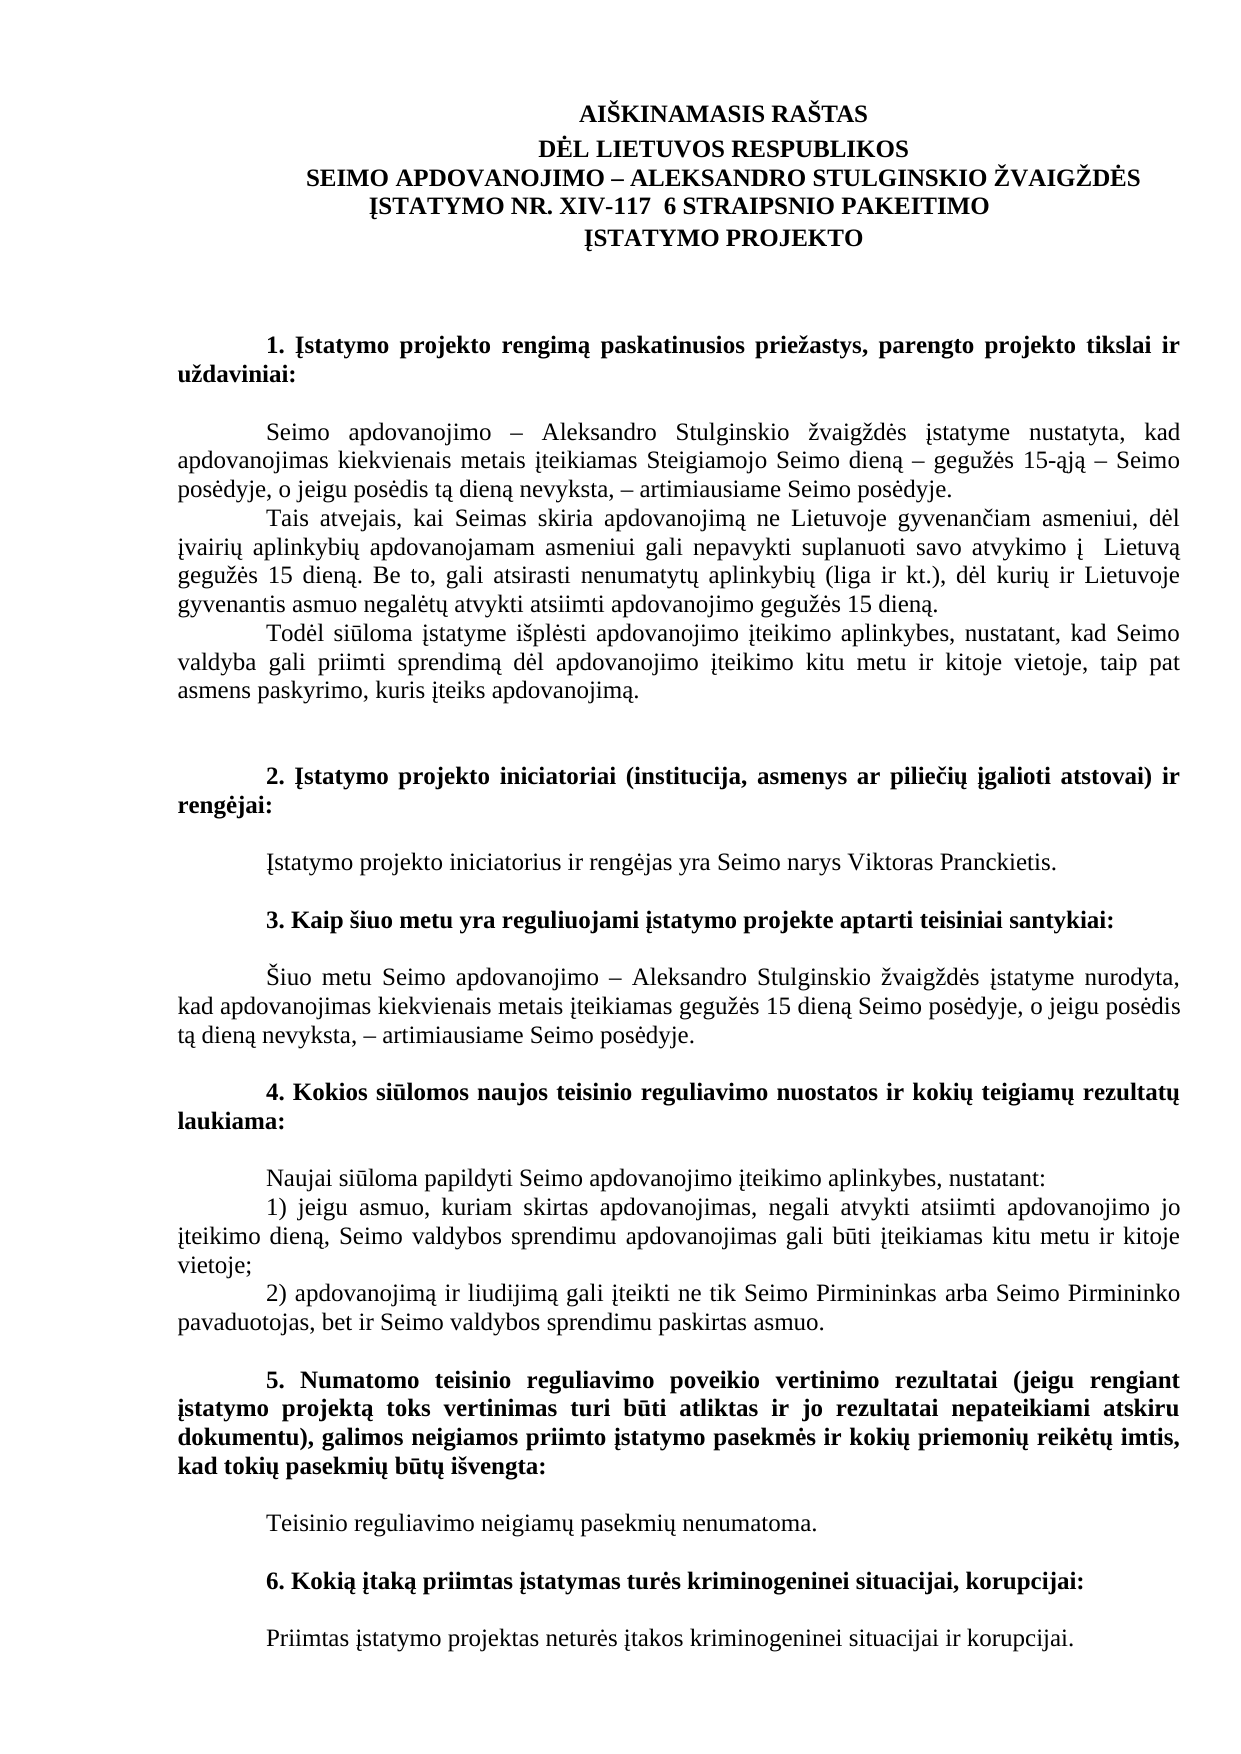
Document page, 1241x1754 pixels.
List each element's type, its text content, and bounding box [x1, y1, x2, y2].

text 5. Numatomo teisinio reguliavimo poveikio vertinimo rezultatai (jeigu rengiant įstatymo projektą toks vertinimas turi būti atliktas ir jo rezultatai nepateikiami atskiru dokumentu), galimos neigiamos priimto įstatymo pasekmės ir kokių priemonių reikėtų imtis, kad tokių pasekmių būtų išvengta: [177, 1365, 1181, 1480]
text Įstatymo projekto iniciatorius ir rengėjas yra Seimo narys Viktoras Pranckietis. [177, 847, 1181, 876]
text 2. Įstatymo projekto iniciatoriai (institucija, asmenys ar piliečių įgalioti atstovai) ir rengėjai: [177, 761, 1181, 818]
text Teisinio reguliavimo neigiamų pasekmių nenumatoma. [177, 1508, 1181, 1537]
text SEIMO APDOVANOJIMO – ALEKSANDRO STULGINSKIO ŽVAIGŽDĖS ĮSTATYMO nr. XIV-117 6 STRAIPSNIO PAKEITIMO [177, 163, 1181, 220]
text Priimtas įstatymo projektas neturės įtakos kriminogeninei situacijai ir korupcijai. [177, 1623, 1181, 1652]
text DĖL LIETUVOS RESPUBLIKOS [177, 134, 1181, 163]
text ĮSTATYMO PROJEKTO [177, 220, 1181, 251]
text 4. Kokios siūlomos naujos teisinio reguliavimo nuostatos ir kokių teigiamų rezultatų laukiama: [177, 1077, 1181, 1135]
text 1) jeigu asmuo, kuriam skirtas apdovanojimas, negali atvykti atsiimti apdovanojimo jo įteikimo dieną, Seimo valdybos sprendimu apdovanojimas gali būti įteikiamas kitu metu ir kitoje vietoje; [177, 1192, 1181, 1278]
text Šiuo metu Seimo apdovanojimo – Aleksandro Stulginskio žvaigždės įstatyme nurodyta, kad apdovanojimas kiekvienais metais įteikiamas gegužės 15 dieną Seimo posėdyje, o jeigu posėdis tą dieną nevyksta, – artimiausiame Seimo posėdyje. [177, 962, 1181, 1048]
subtitle AIŠKINAMASIS RAŠTAS [177, 99, 1181, 128]
text Seimo apdovanojimo – Aleksandro Stulginskio žvaigždės įstatyme nustatyta, kad apdovanojimas kiekvienais metais įteikiamas Steigiamojo Seimo dieną – gegužės 15-ąją – Seimo posėdyje, o jeigu posėdis tą dieną nevyksta, – artimiausiame Seimo posėdyje. [177, 417, 1181, 503]
text Todėl siūloma įstatyme išplėsti apdovanojimo įteikimo aplinkybes, nustatant, kad Seimo valdyba gali priimti sprendimą dėl apdovanojimo įteikimo kitu metu ir kitoje vietoje, taip pat asmens paskyrimo, kuris įteiks apdovanojimą. [177, 618, 1181, 704]
text Tais atvejais, kai Seimas skiria apdovanojimą ne Lietuvoje gyvenančiam asmeniui, dėl įvairių aplinkybių apdovanojamam asmeniui gali nepavykti suplanuoti savo atvykimo į Lietuvą gegužės 15 dieną. Be to, gali atsirasti nenumatytų aplinkybių (liga ir kt.), dėl kurių ir Lietuvoje gyvenantis asmuo negalėtų atvykti atsiimti apdovanojimo gegužės 15 dieną. [177, 503, 1181, 618]
text 1. Įstatymo projekto rengimą paskatinusios priežastys, parengto projekto tikslai ir uždaviniai: [177, 330, 1181, 388]
text 3. Kaip šiuo metu yra reguliuojami įstatymo projekte aptarti teisiniai santykiai: [177, 905, 1181, 933]
text Naujai siūloma papildyti Seimo apdovanojimo įteikimo aplinkybes, nustatant: [177, 1163, 1181, 1192]
text 6. Kokią įtaką priimtas įstatymas turės kriminogeninei situacijai, korupcijai: [177, 1566, 1181, 1595]
text 2) apdovanojimą ir liudijimą gali įteikti ne tik Seimo Pirmininkas arba Seimo Pirmininko pavaduotojas, bet ir Seimo valdybos sprendimu paskirtas asmuo. [177, 1278, 1181, 1336]
